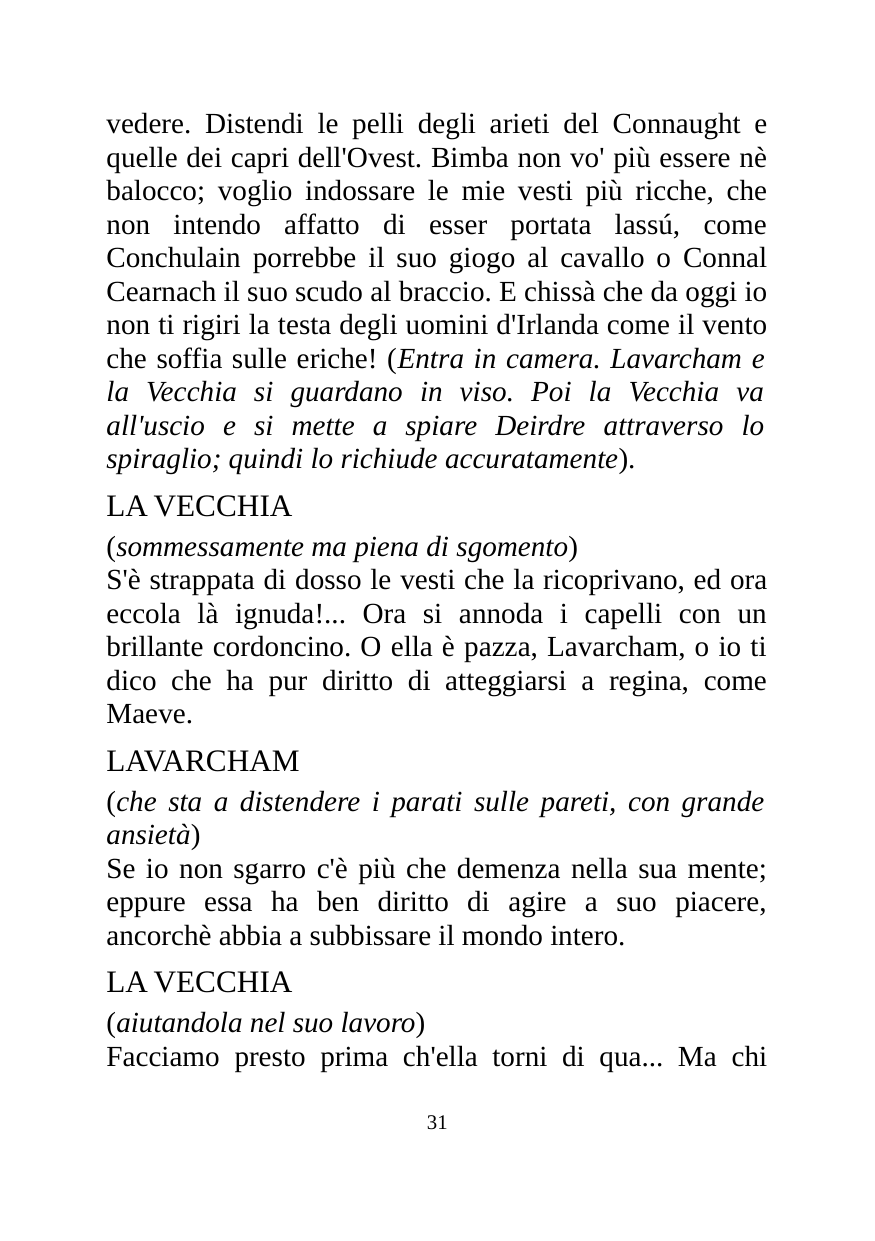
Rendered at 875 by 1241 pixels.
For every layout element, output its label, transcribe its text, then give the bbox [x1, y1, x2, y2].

text vedere. Distendi le pelli degli arieti del Connaught e quelle dei capri dell'Ovest. Bimba non vo' più essere nè balocco; voglio indossare le mie vesti più ricche, che non intendo affatto di esser portata lassú, come Conchulain porrebbe il suo giogo al cavallo o Connal Cearnach il suo scudo al braccio. E chissà che da oggi io non ti rigiri la testa degli uomini d'Irlanda come il vento che soffia sulle eriche! (Entra in camera. Lavarcham e la Vecchia si guardano in viso. Poi la Vecchia va all'uscio e si mette a spiare Deirdre attraverso lo spiraglio; quindi lo richiude accuratamente). [106, 106, 768, 475]
text Se io non sgarro c'è più che demenza nella sua mente; eppure essa ha ben diritto di agire a suo piacere, ancorchè abbia a subbissare il mondo intero. [106, 851, 768, 951]
text LAVARCHAM [106, 742, 768, 778]
text (sommessamente ma piena di sgomento) [106, 529, 768, 562]
text S'è strappata di dosso le vesti che la ricoprivano, ed ora eccola là ignuda!... Ora si annoda i capelli con un brillante cordoncino. O ella è pazza, Lavarcham, o io ti dico che ha pur diritto di atteggiarsi a regina, come Maeve. [106, 562, 768, 730]
text Facciamo presto prima ch'ella torni di qua... Ma chi [106, 1039, 768, 1072]
text (che sta a distendere i parati sulle pareti, con grande ansietà) [106, 784, 768, 851]
text (aiutandola nel suo lavoro) [106, 1005, 768, 1039]
text LA VECCHIA [106, 963, 768, 999]
text LA VECCHIA [106, 487, 768, 523]
